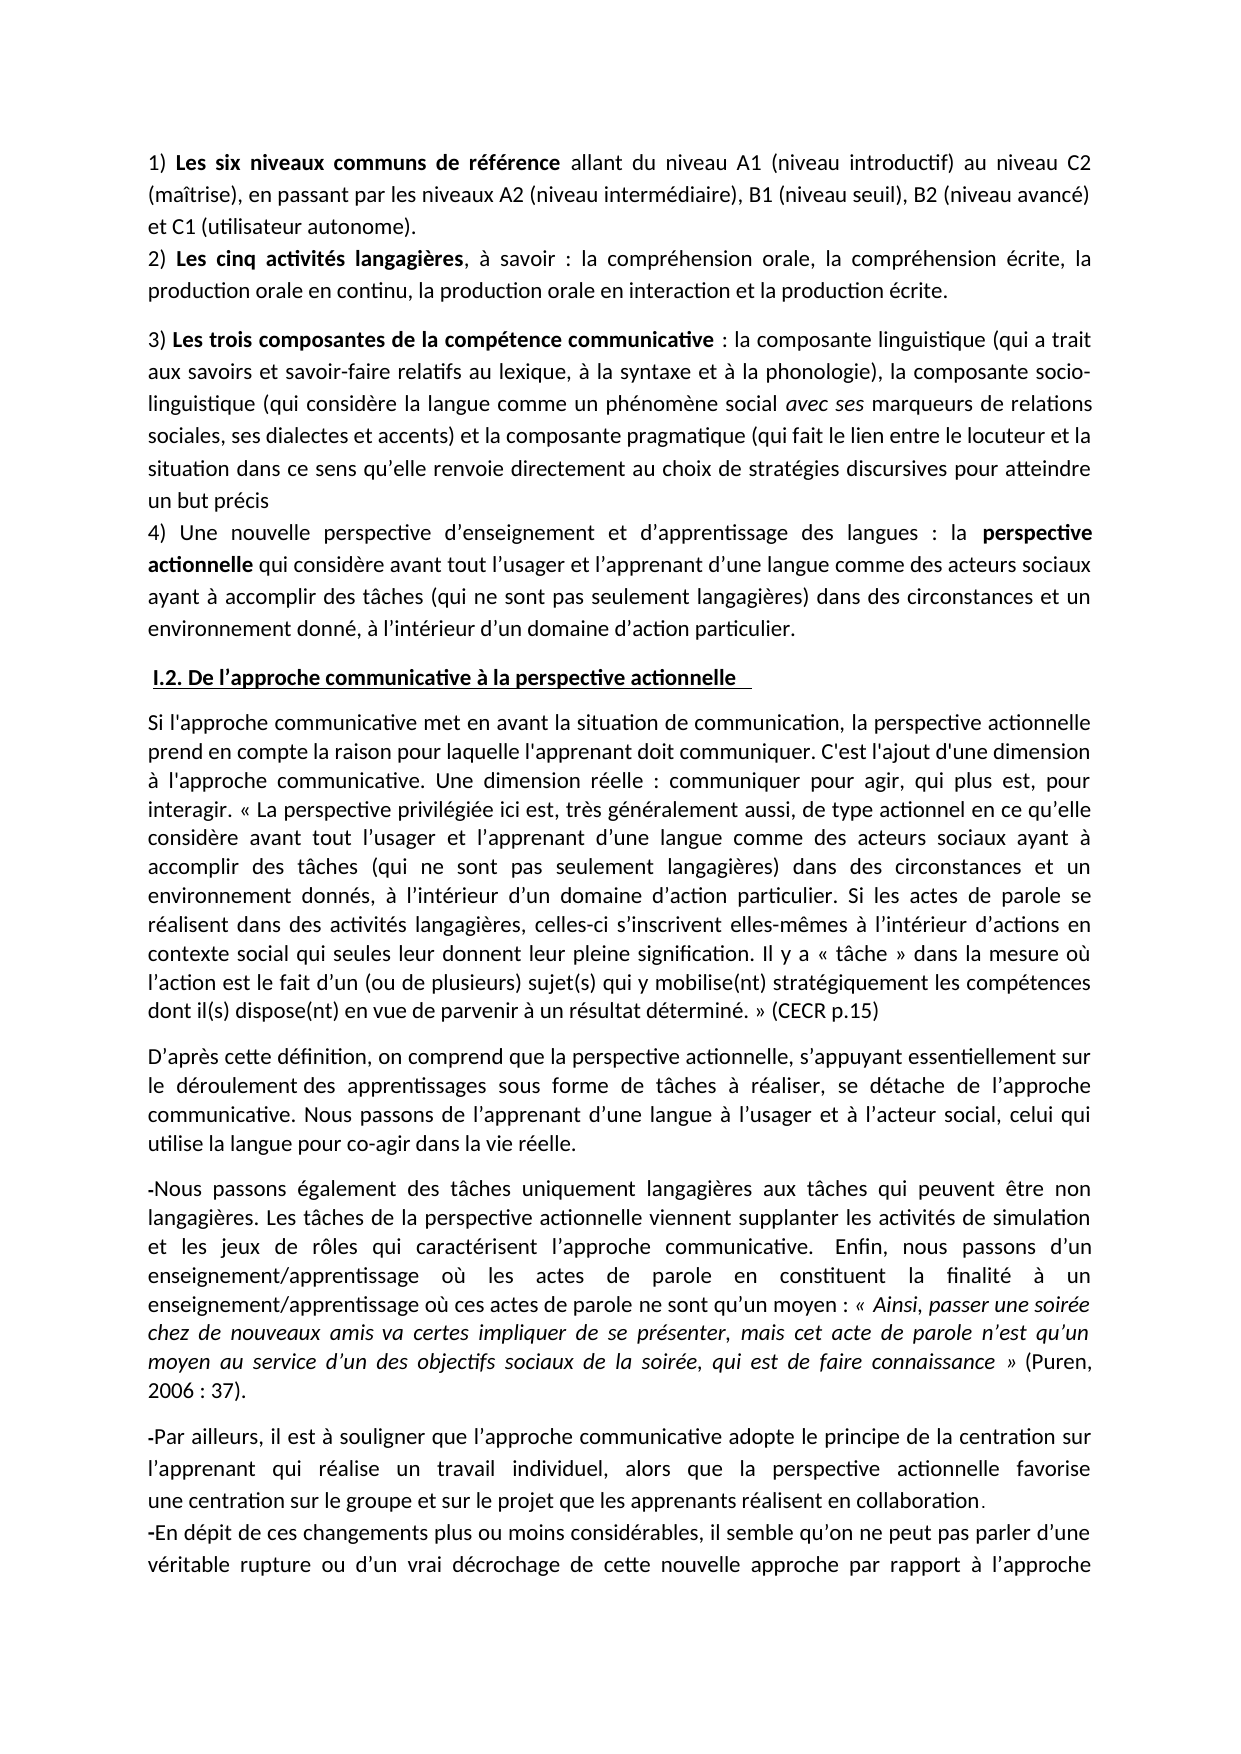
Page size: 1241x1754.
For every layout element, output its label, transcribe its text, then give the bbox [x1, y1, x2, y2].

text 2) Les cinq activités langagières, à savoir : la compréhension orale, la compréhension écrite, la production orale en continu, la production orale en interaction et la production écrite. [148, 244, 1093, 304]
text D’après cette définition, on comprend que la perspective actionnelle, s’appuyant essentiellement sur le déroulement des apprentissages sous forme de tâches à réaliser, se détache de l’approche communicative. Nous passons de l’apprenant d’une langue à l’usager et à l’acteur social, celui qui utilise la langue pour co-agir dans la vie réelle. [148, 1042, 1093, 1157]
text 3) Les trois composantes de la compétence communicative : la composante linguistique (qui a trait aux savoirs et savoir-faire relatifs au lexique, à la syntaxe et à la phonologie), la composante socio-linguistique (qui considère la langue comme un phénomène social avec ses marqueurs de relations sociales, ses dialectes et accents) et la composante pragmatique (qui fait le lien entre le locuteur et la situation dans ce sens qu’elle renvoie directement au choix de stratégies discursives pour atteindre un but précis [148, 325, 1093, 514]
text -Nous passons également des tâches uniquement langagières aux tâches qui peuvent être non langagières. Les tâches de la perspective actionnelle viennent supplanter les activités de simulation et les jeux de rôles qui caractérisent l’approche communicative. Enfin, nous passons d’un enseignement/apprentissage où les actes de parole en constituent la finalité à un enseignement/apprentissage où ces actes de parole ne sont qu’un moyen : « Ainsi, passer une soirée chez de nouveaux amis va certes impliquer de se présenter, mais cet acte de parole n’est qu’un moyen au service d’un des objectifs sociaux de la soirée, qui est de faire connaissance » (Puren, 2006 : 37). [148, 1174, 1093, 1404]
text 4) Une nouvelle perspective d’enseignement et d’apprentissage des langues : la perspective actionnelle qui considère avant tout l’usager et l’apprenant d’une langue comme des acteurs sociaux ayant à accomplir des tâches (qui ne sont pas seulement langagières) dans des circonstances et un environnement donné, à l’intérieur d’un domaine d’action particulier. [148, 518, 1093, 643]
text 1) Les six niveaux communs de référence allant du niveau A1 (niveau introductif) au niveau C2 (maîtrise), en passant par les niveaux A2 (niveau intermédiaire), B1 (niveau seuil), B2 (niveau avancé) et C1 (utilisateur autonome). [148, 148, 1093, 240]
text Si l'approche communicative met en avant la situation de communication, la perspective actionnelle prend en compte la raison pour laquelle l'apprenant doit communiquer. C'est l'ajout d'une dimension à l'approche communicative. Une dimension réelle : communiquer pour agir, qui plus est, pour interagir. « La perspective privilégiée ici est, très généralement aussi, de type actionnel en ce qu’elle considère avant tout l’usager et l’apprenant d’une langue comme des acteurs sociaux ayant à accomplir des tâches (qui ne sont pas seulement langagières) dans des circonstances et un environnement donnés, à l’intérieur d’un domaine d’action particulier. Si les actes de parole se réalisent dans des activités langagières, celles-ci s’inscrivent elles-mêmes à l’intérieur d’actions en contexte social qui seules leur donnent leur pleine signification. Il y a « tâche » dans la mesure où l’action est le fait d’un (ou de plusieurs) sujet(s) qui y mobilise(nt) stratégiquement les compétences dont il(s) dispose(nt) en vue de parvenir à un résultat déterminé. » (CECR p.15) [148, 708, 1093, 1025]
text -Par ailleurs, il est à souligner que l’approche communicative adopte le principe de la centration sur l’apprenant qui réalise un travail individuel, alors que la perspective actionnelle favorise une centration sur le groupe et sur le projet que les apprenants réalisent en collaboration. [148, 1422, 1093, 1514]
text I.2. De l’approche communicative à la perspective actionnelle [153, 663, 1093, 691]
text -En dépit de ces changements plus ou moins considérables, il semble qu’on ne peut pas parler d’une véritable rupture ou d’un vrai décrochage de cette nouvelle approche par rapport à l’approche [148, 1518, 1093, 1578]
